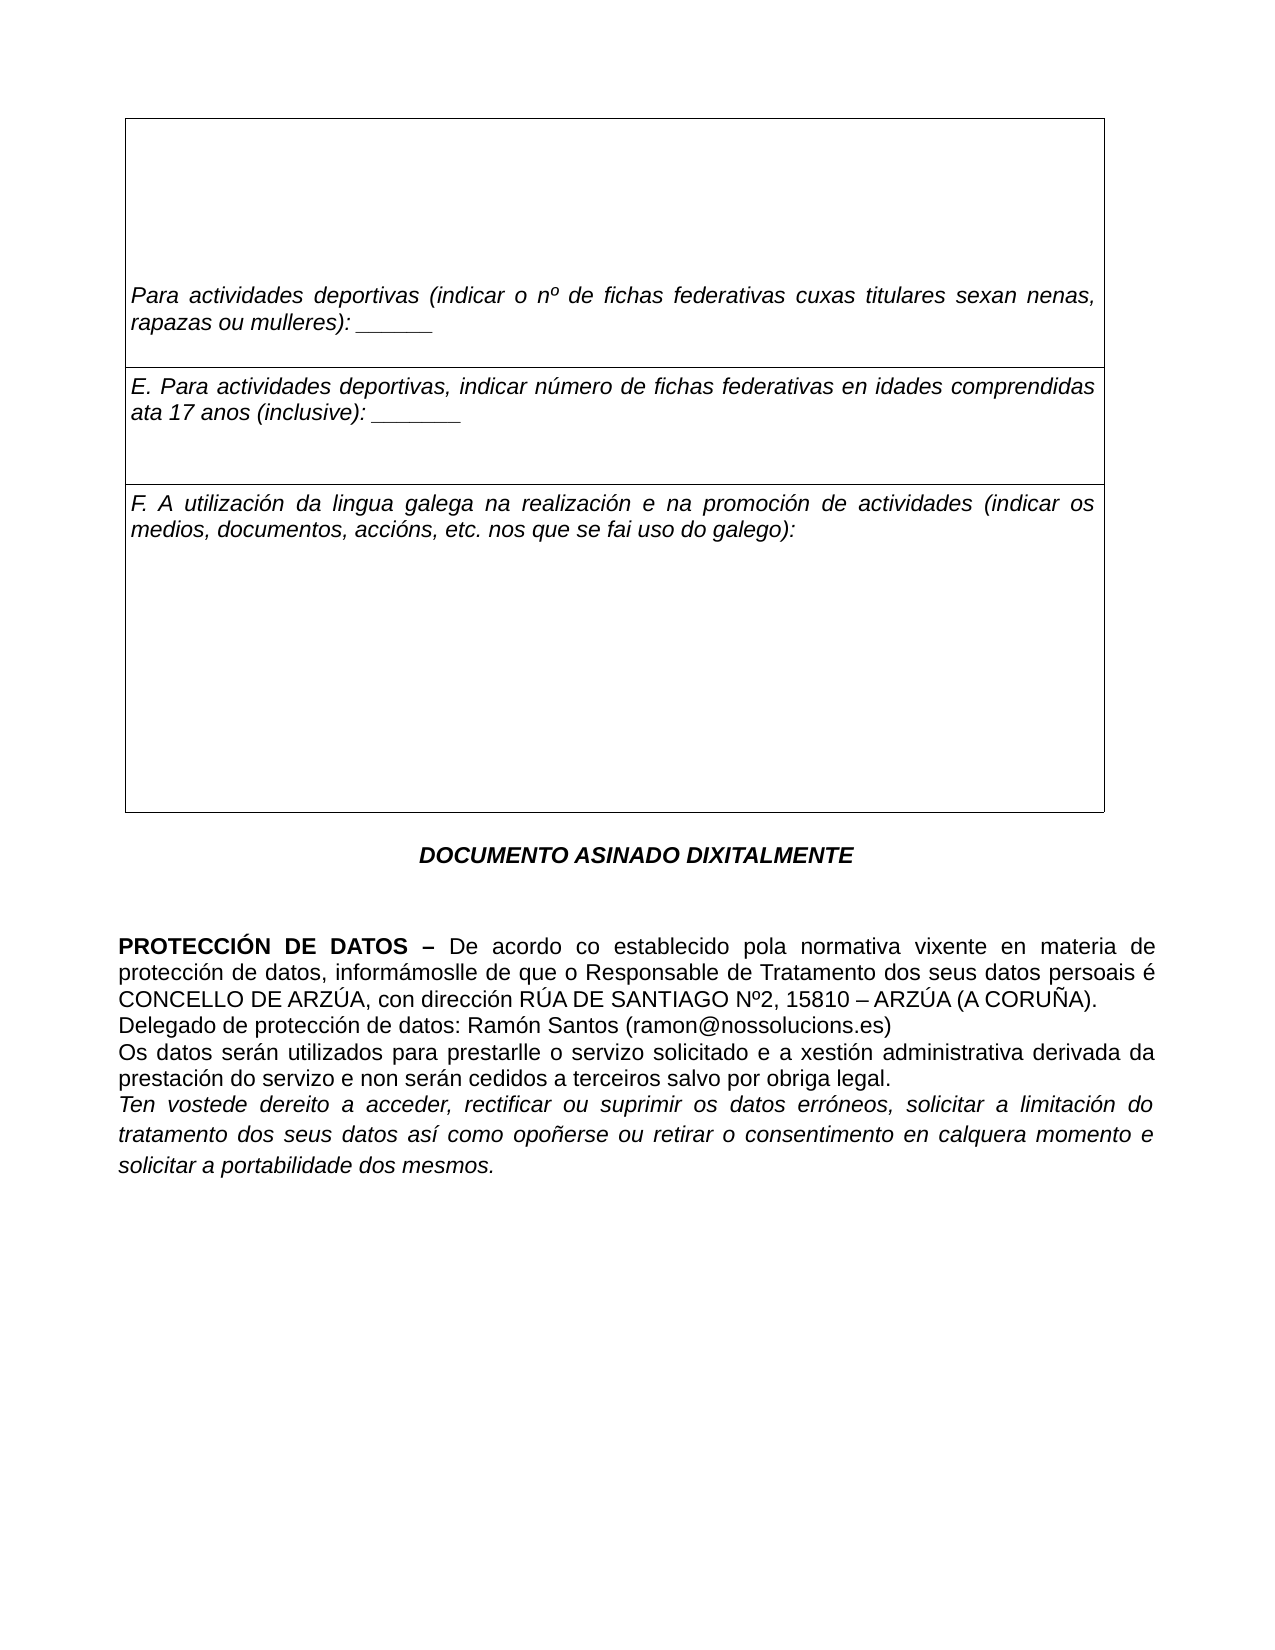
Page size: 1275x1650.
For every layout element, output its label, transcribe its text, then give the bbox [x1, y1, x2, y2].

text Os datos serán utilizados para prestarlle o servizo solicitado e a xestión administrativa derivada da prestación do servizo e non serán cedidos a terceiros salvo por obriga legal. [118, 1038, 1157, 1091]
text DOCUMENTO ASINADO DIXITALMENTE [118, 842, 1157, 869]
text PROTECCIÓN DE DATOS – De acordo co establecido pola normativa vixente en materia de protección de datos, informámoslle de que o Responsable de Tratamento dos seus datos persoais é CONCELLO DE ARZÚA, con dirección RÚA DE SANTIAGO Nº2, 15810 – ARZÚA (A CORUÑA). [118, 933, 1157, 1012]
text Delegado de protección de datos: Ramón Santos (ramon@nossolucions.es) [118, 1012, 1157, 1038]
table_cell Para actividades deportivas (indicar o nº de fichas federativas cuxas titulares sexan nenas, rapazas ou mulleres): ______ [126, 119, 1104, 367]
table_cell E. Para actividades deportivas, indicar número de fichas federativas en idades comprendidas ata 17 anos (inclusive): _______ [126, 368, 1104, 484]
text Ten vostede dereito a acceder, rectificar ou suprimir os datos erróneos, solicitar a limitación do tratamento dos seus datos así como opoñerse ou retirar o consentimento en calquera momento e solicitar a portabilidade dos mesmos. [118, 1091, 1157, 1178]
table_cell F. A utilización da lingua galega na realización e na promoción de actividades (indicar os medios, documentos, accións, etc. nos que se fai uso do galego): [126, 485, 1104, 812]
